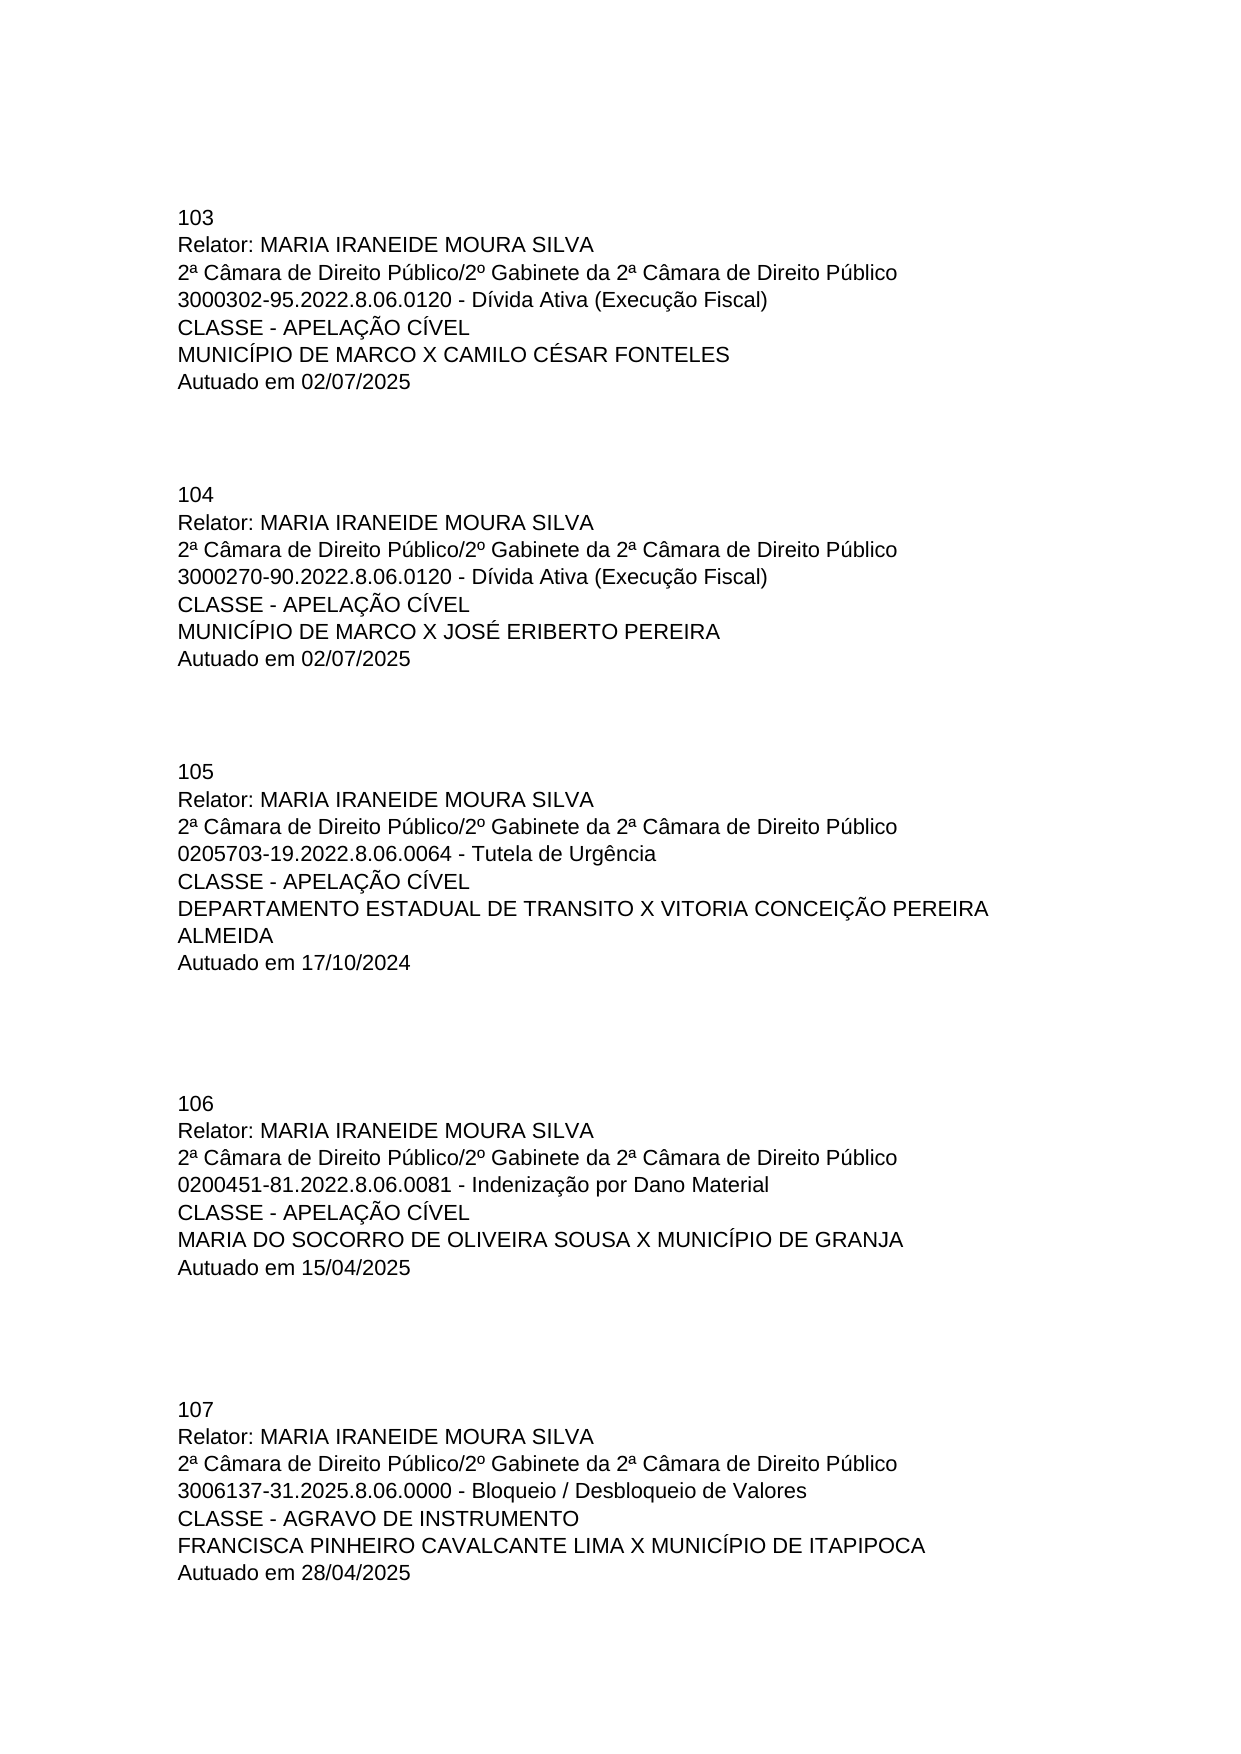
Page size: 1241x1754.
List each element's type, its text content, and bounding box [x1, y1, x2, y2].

subtitle 3006137-31.2025.8.06.0000 - Bloqueio / Desbloqueio de Valores [177, 1478, 1063, 1503]
text 2ª Câmara de Direito Público/2º Gabinete da 2ª Câmara de Direito Público [177, 259, 1063, 285]
text Relator: MARIA IRANEIDE MOURA SILVA [177, 509, 1063, 534]
text Autuado em 17/10/2024 [177, 950, 1063, 975]
text CLASSE - APELAÇÃO CÍVEL MUNICÍPIO DE MARCO X CAMILO CÉSAR FONTELES [177, 314, 1063, 367]
text 105 [177, 759, 1063, 784]
text 107 [177, 1397, 1063, 1422]
text CLASSE - APELAÇÃO CÍVEL MUNICÍPIO DE MARCO X JOSÉ ERIBERTO PEREIRA [177, 591, 1063, 644]
text 2ª Câmara de Direito Público/2º Gabinete da 2ª Câmara de Direito Público [177, 1145, 1063, 1170]
text CLASSE - APELAÇÃO CÍVEL DEPARTAMENTO ESTADUAL DE TRANSITO X VITORIA CONCEIÇÃO PEREIRA ALMEIDA [177, 868, 1063, 948]
text Relator: MARIA IRANEIDE MOURA SILVA [177, 1424, 1063, 1449]
text 103 [177, 205, 1063, 230]
text 104 [177, 482, 1063, 507]
subtitle 3000302-95.2022.8.06.0120 - Dívida Ativa (Execução Fiscal) [177, 287, 1063, 312]
text Autuado em 02/07/2025 [177, 369, 1063, 394]
text Autuado em 15/04/2025 [177, 1254, 1063, 1279]
text 2ª Câmara de Direito Público/2º Gabinete da 2ª Câmara de Direito Público [177, 814, 1063, 839]
text Relator: MARIA IRANEIDE MOURA SILVA [177, 1118, 1063, 1143]
text Autuado em 28/04/2025 [177, 1560, 1063, 1585]
text Relator: MARIA IRANEIDE MOURA SILVA [177, 232, 1063, 257]
text 2ª Câmara de Direito Público/2º Gabinete da 2ª Câmara de Direito Público [177, 537, 1063, 562]
text CLASSE - APELAÇÃO CÍVEL MARIA DO SOCORRO DE OLIVEIRA SOUSA X MUNICÍPIO DE GRANJA [177, 1200, 1063, 1252]
subtitle 3000270-90.2022.8.06.0120 - Dívida Ativa (Execução Fiscal) [177, 564, 1063, 589]
text 106 [177, 1091, 1063, 1116]
text 2ª Câmara de Direito Público/2º Gabinete da 2ª Câmara de Direito Público [177, 1451, 1063, 1476]
text Relator: MARIA IRANEIDE MOURA SILVA [177, 786, 1063, 812]
text CLASSE - AGRAVO DE INSTRUMENTO FRANCISCA PINHEIRO CAVALCANTE LIMA X MUNICÍPIO DE ITAPIPOCA [177, 1506, 1063, 1558]
text Autuado em 02/07/2025 [177, 646, 1063, 671]
subtitle 0205703-19.2022.8.06.0064 - Tutela de Urgência [177, 841, 1063, 866]
subtitle 0200451-81.2022.8.06.0081 - Indenização por Dano Material [177, 1172, 1063, 1197]
